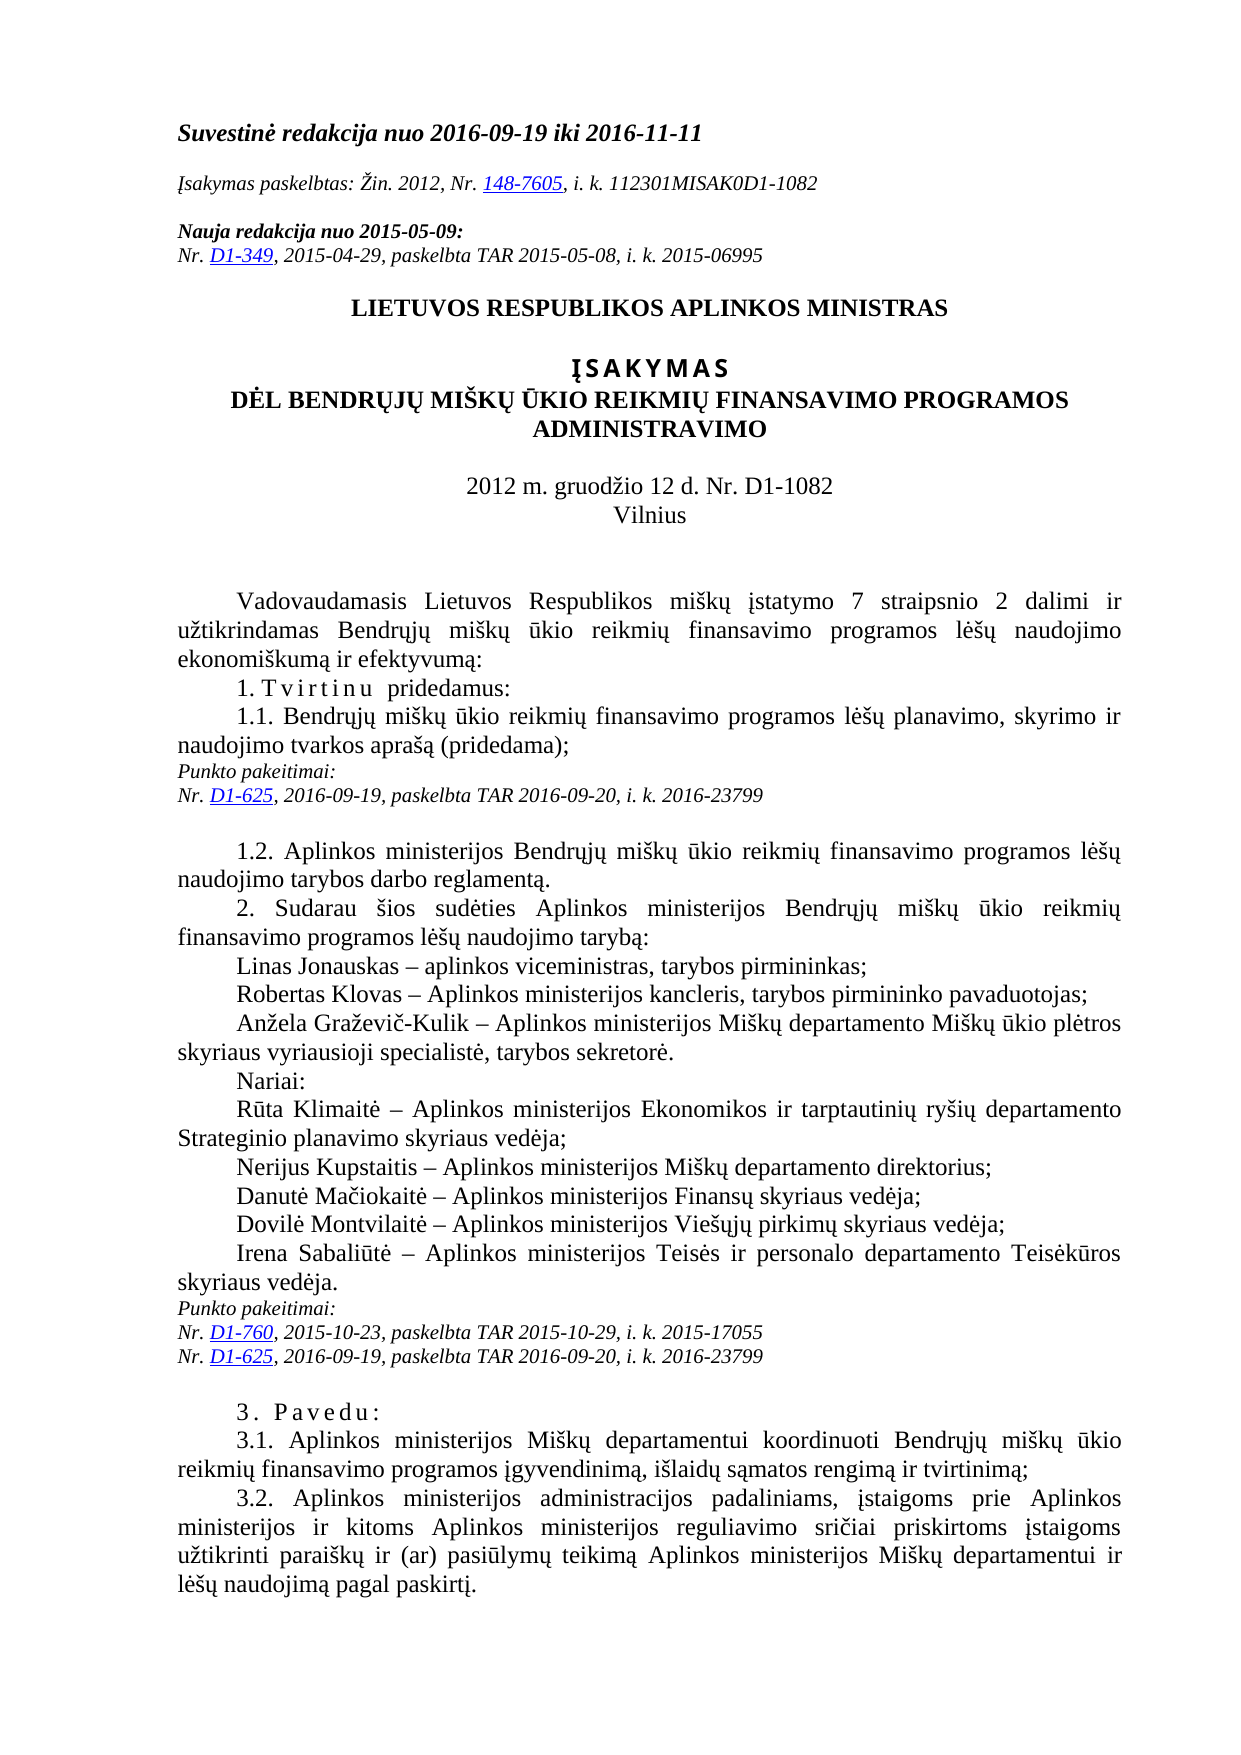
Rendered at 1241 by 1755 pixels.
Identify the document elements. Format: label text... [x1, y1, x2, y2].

text Punkto pakeitimai: [177, 759, 1122, 783]
text Anžela Graževič-Kulik – Aplinkos ministerijos Miškų departamento Miškų ūkio plėtros skyriaus vyriausioji specialistė, tarybos sekretorė. [177, 1008, 1122, 1066]
text Danutė Mačiokaitė – Aplinkos ministerijos Finansų skyriaus vedėja; [177, 1181, 1122, 1209]
text Punkto pakeitimai: [177, 1296, 1122, 1320]
text Nerijus Kupstaitis – Aplinkos ministerijos Miškų departamento direktorius; [177, 1152, 1122, 1181]
text LIETUVOS RESPUBLIKOS APLINKOS MINISTRAS [177, 293, 1122, 322]
text Nr. D1-625, 2016-09-19, paskelbta TAR 2016-09-20, i. k. 2016-23799 [177, 1344, 1122, 1368]
text Vilnius [177, 500, 1122, 529]
text Robertas Klovas – Aplinkos ministerijos kancleris, tarybos pirmininko pavaduotojas; [177, 979, 1122, 1008]
text Irena Sabaliūtė – Aplinkos ministerijos Teisės ir personalo departamento Teisėkūros skyriaus vedėja. [177, 1238, 1122, 1296]
text Linas Jonauskas – aplinkos viceministras, tarybos pirmininkas; [177, 951, 1122, 979]
text 2012 m. gruodžio 12 d. Nr. D1-1082 [177, 471, 1122, 500]
text Nr. D1-625, 2016-09-19, paskelbta TAR 2016-09-20, i. k. 2016-23799 [177, 783, 1122, 807]
text 3. Pavedu: [177, 1397, 1122, 1425]
text Dovilė Montvilaitė – Aplinkos ministerijos Viešųjų pirkimų skyriaus vedėja; [177, 1209, 1122, 1238]
text Rūta Klimaitė – Aplinkos ministerijos Ekonomikos ir tarptautinių ryšių departamento Strateginio planavimo skyriaus vedėja; [177, 1094, 1122, 1152]
text Vadovaudamasis Lietuvos Respublikos miškų įstatymo 7 straipsnio 2 dalimi ir užtikrindamas Bendrųjų miškų ūkio reikmių finansavimo programos lėšų naudojimo ekonomiškumą ir efektyvumą: [177, 586, 1122, 673]
text DĖL BENDRŲJŲ MIŠKŲ ŪKIO REIKMIŲ FINANSAVIMO PROGRAMOS ADMINISTRAVIMO [177, 385, 1122, 443]
text 2. Sudarau šios sudėties Aplinkos ministerijos Bendrųjų miškų ūkio reikmių finansavimo programos lėšų naudojimo tarybą: [177, 893, 1122, 951]
text Nr. D1-760, 2015-10-23, paskelbta TAR 2015-10-29, i. k. 2015-17055 [177, 1320, 1122, 1344]
text Suvestinė redakcija nuo 2016-09-19 iki 2016-11-11 [177, 118, 1122, 147]
text Nr. D1-349, 2015-04-29, paskelbta TAR 2015-05-08, i. k. 2015-06995 [177, 243, 1122, 267]
text ĮSAKYMAS [177, 351, 1122, 385]
text 3.2. Aplinkos ministerijos administracijos padaliniams, įstaigoms prie Aplinkos ministerijos ir kitoms Aplinkos ministerijos reguliavimo sričiai priskirtoms įstaigoms užtikrinti paraiškų ir (ar) pasiūlymų teikimą Aplinkos ministerijos Miškų departamentui ir lėšų naudojimą pagal paskirtį. [177, 1483, 1122, 1598]
text Įsakymas paskelbtas: Žin. 2012, Nr. 148-7605, i. k. 112301MISAK0D1-1082 [177, 171, 1122, 195]
text 3.1. Aplinkos ministerijos Miškų departamentui koordinuoti Bendrųjų miškų ūkio reikmių finansavimo programos įgyvendinimą, išlaidų sąmatos rengimą ir tvirtinimą; [177, 1425, 1122, 1483]
text 1.2. Aplinkos ministerijos Bendrųjų miškų ūkio reikmių finansavimo programos lėšų naudojimo tarybos darbo reglamentą. [177, 836, 1122, 893]
text Nariai: [177, 1066, 1122, 1094]
text 1. Tvirtinu pridedamus: [177, 673, 1122, 701]
text 1.1. Bendrųjų miškų ūkio reikmių finansavimo programos lėšų planavimo, skyrimo ir naudojimo tvarkos aprašą (pridedama); [177, 701, 1122, 759]
text Nauja redakcija nuo 2015-05-09: [177, 219, 1122, 243]
